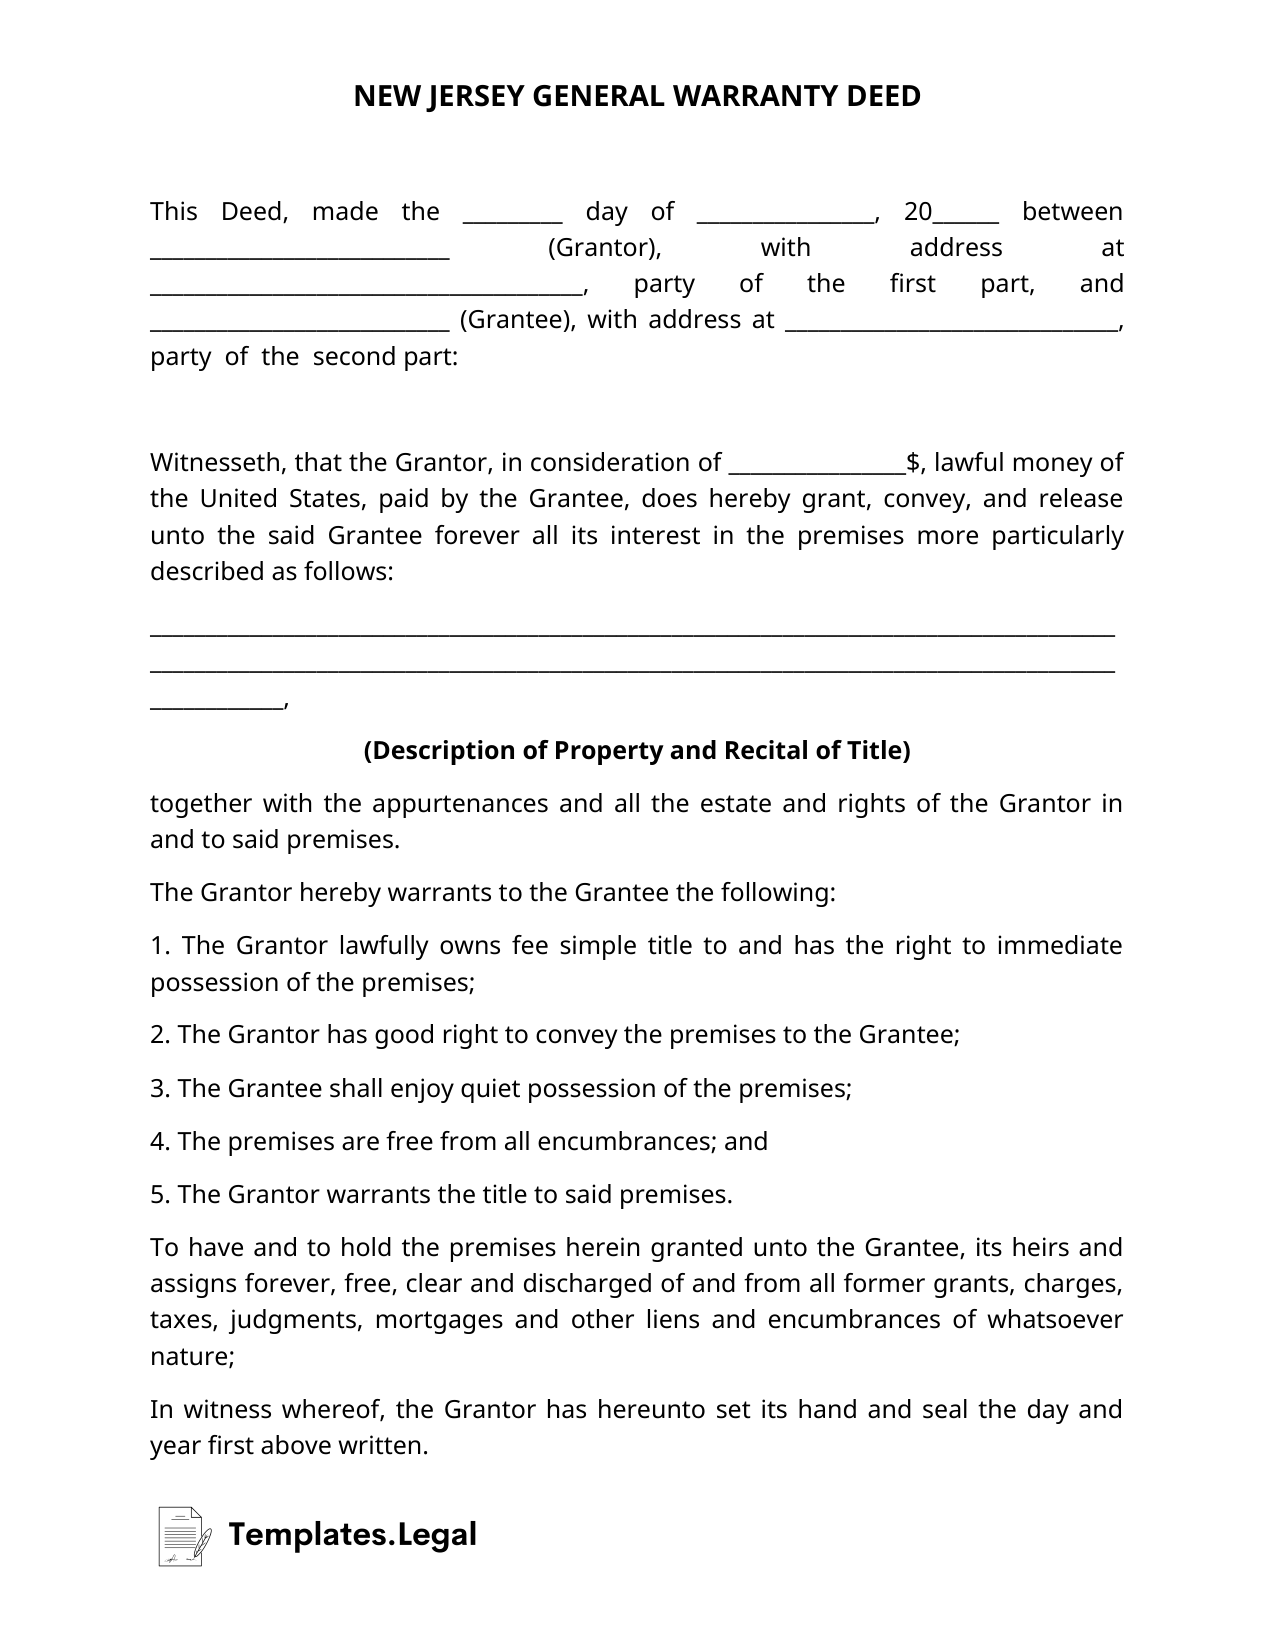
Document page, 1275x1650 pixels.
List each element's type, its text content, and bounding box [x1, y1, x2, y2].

text (Description of Property and Recital of Title) [150, 732, 1125, 766]
text Witnesseth, that the Grantor, in consideration of ________________$, lawful money of the United States, paid by the Grantee, does hereby grant, convey, and release unto the said Grantee forever all its interest in the premises more particularly described as follows: [150, 444, 1125, 588]
text 5. The Grantor warrants the title to said premises. [150, 1176, 1125, 1210]
text 3. The Grantee shall enjoy quiet possession of the premises; [150, 1070, 1125, 1104]
text NEW JERSEY GENERAL WARRANTY DEED [150, 75, 1125, 115]
text The Grantor hereby warrants to the Grantee the following: [150, 875, 1125, 909]
text This Deed, made the _________ day of ________________, 20______ between ___________________________ (Grantor), with address at _______________________________________, party of the first part, and ___________________________ (Grantee), with address at ______________________________, party of the second part: [150, 193, 1125, 373]
text In witness whereof, the Grantor has hereunto set its hand and seal the day and year first above written. [150, 1391, 1125, 1462]
text 4. The premises are free from all encumbrances; and [150, 1123, 1125, 1157]
text together with the appurtenances and all the estate and rights of the Grantor in and to said premises. [150, 785, 1125, 856]
text 1. The Grantor lawfully owns fee simple title to and has the right to immediate possession of the premises; [150, 928, 1125, 998]
text 2. The Grantor has good right to convey the premises to the Grantee; [150, 1017, 1125, 1051]
text __________________________________________________________________________________________________________________________________________________________________________________________, [150, 607, 1125, 713]
text To have and to hold the premises herein granted unto the Grantee, its heirs and assigns forever, free, clear and discharged of and from all former grants, charges, taxes, judgments, mortgages and other liens and encumbrances of whatsoever nature; [150, 1229, 1125, 1372]
